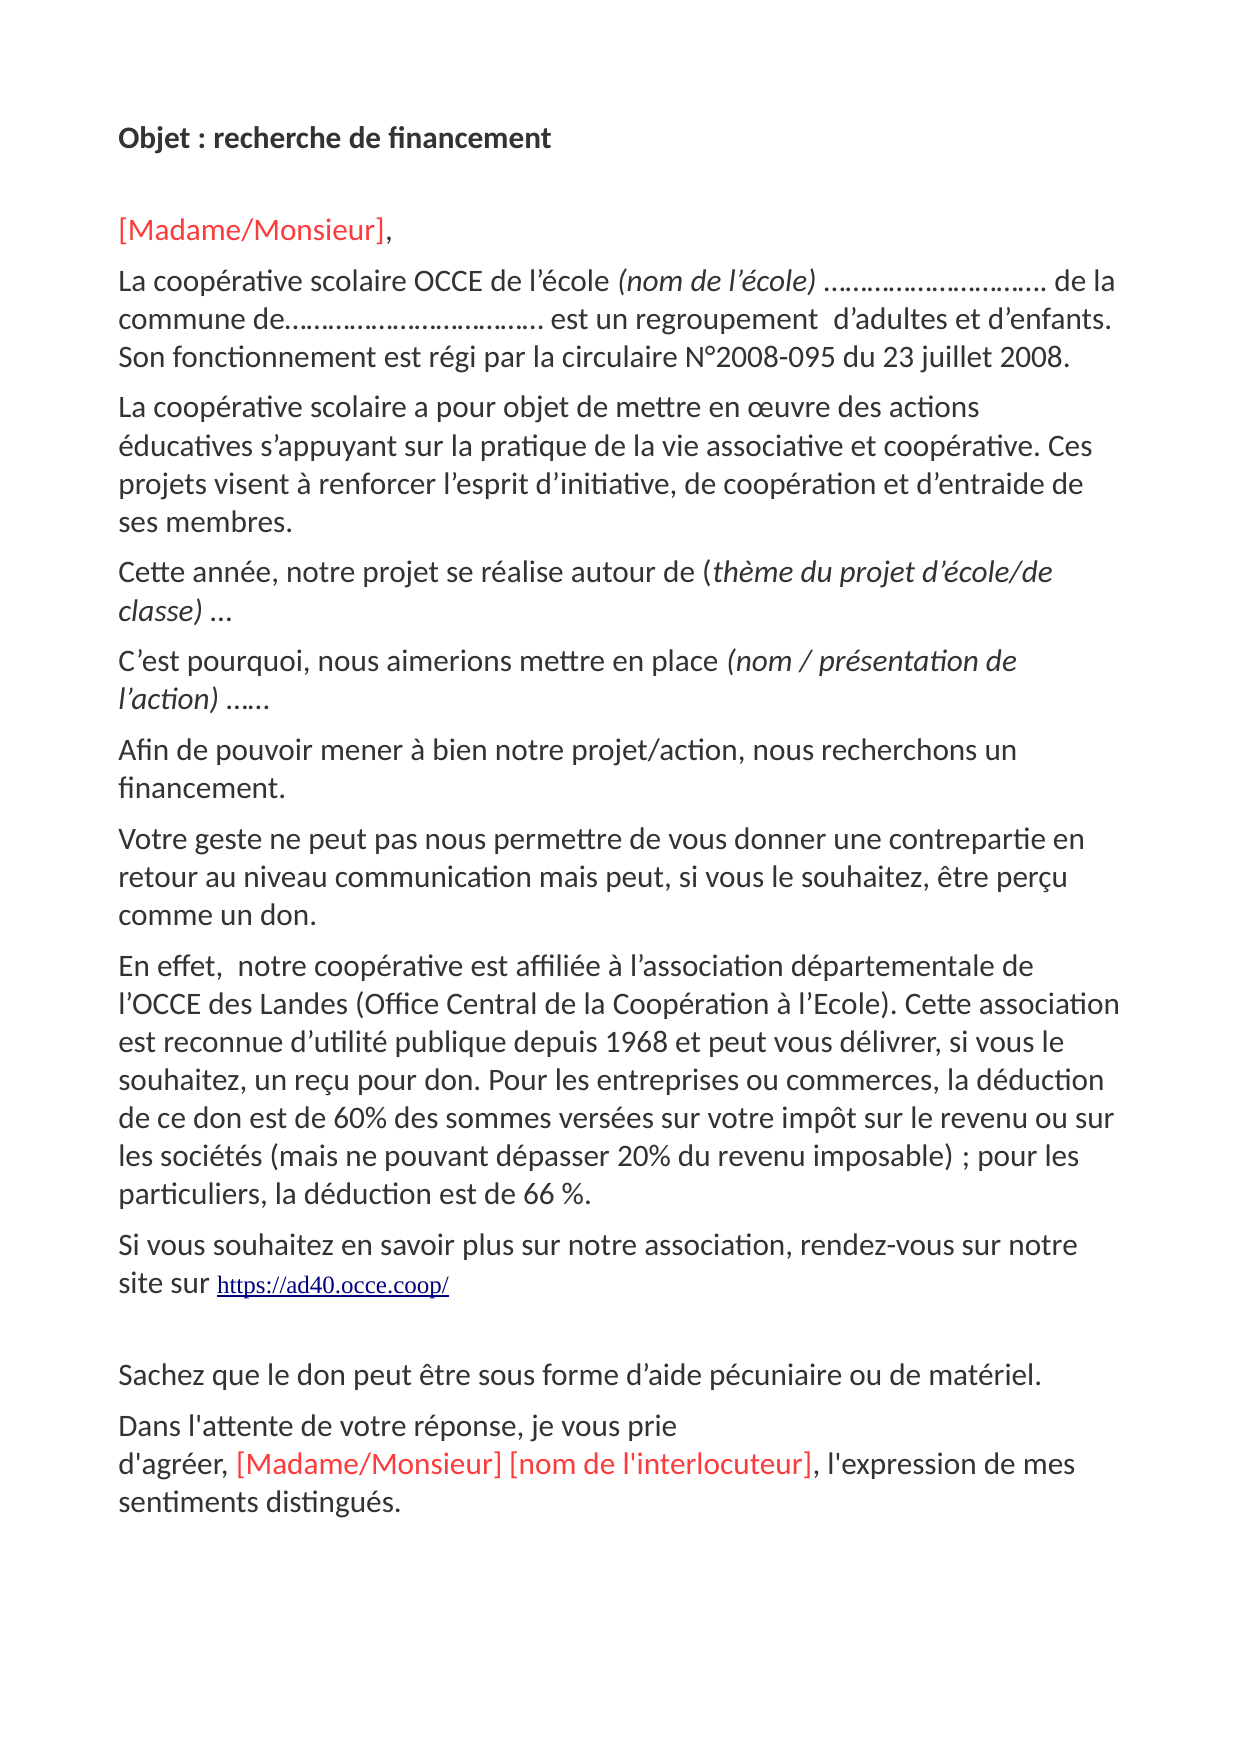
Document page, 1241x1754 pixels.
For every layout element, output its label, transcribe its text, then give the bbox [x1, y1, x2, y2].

text Votre geste ne peut pas nous permettre de vous donner une contrepartie en retour au niveau communication mais peut, si vous le souhaitez, être perçu comme un don. [118, 819, 1122, 933]
text Afin de pouvoir mener à bien notre projet/action, nous recherchons un financement. [118, 730, 1122, 806]
text C’est pourquoi, nous aimerions mettre en place (nom / présentation de l’action) …… [118, 641, 1122, 717]
text La coopérative scolaire a pour objet de mettre en œuvre des actions éducatives s’appuyant sur la pratique de la vie associative et coopérative. Ces projets visent à renforcer l’esprit d’initiative, de coopération et d’entraide de ses membres. [118, 387, 1122, 540]
text Dans l'attente de votre réponse, je vous prie d'agréer, [Madame/Monsieur] [nom de l'interlocuteur], l'expression de mes sentiments distingués. [118, 1406, 1122, 1520]
text Sachez que le don peut être sous forme d’aide pécuniaire ou de matériel. [118, 1355, 1122, 1393]
text En effet, notre coopérative est affiliée à l’association départementale de l’OCCE des Landes (Office Central de la Coopération à l’Ecole). Cette association est reconnue d’utilité publique depuis 1968 et peut vous délivrer, si vous le souhaitez, un reçu pour don. Pour les entreprises ou commerces, la déduction de ce don est de 60% des sommes versées sur votre impôt sur le revenu ou sur les sociétés (mais ne pouvant dépasser 20% du revenu imposable) ; pour les particuliers, la déduction est de 66 %. [118, 946, 1122, 1212]
text [Madame/Monsieur], [118, 210, 1122, 248]
text La coopérative scolaire OCCE de l’école (nom de l’école) …………………………. de la commune de……………………………… est un regroupement d’adultes et d’enfants. Son fonctionnement est régi par la circulaire N°2008-095 du 23 juillet 2008. [118, 261, 1122, 375]
text Si vous souhaitez en savoir plus sur notre association, rendez-vous sur notre site sur https://ad40.occe.coop/ [118, 1225, 1122, 1301]
text Cette année, notre projet se réalise autour de (thème du projet d’école/de classe) … [118, 552, 1122, 629]
text Objet : recherche de financement [118, 118, 1122, 156]
